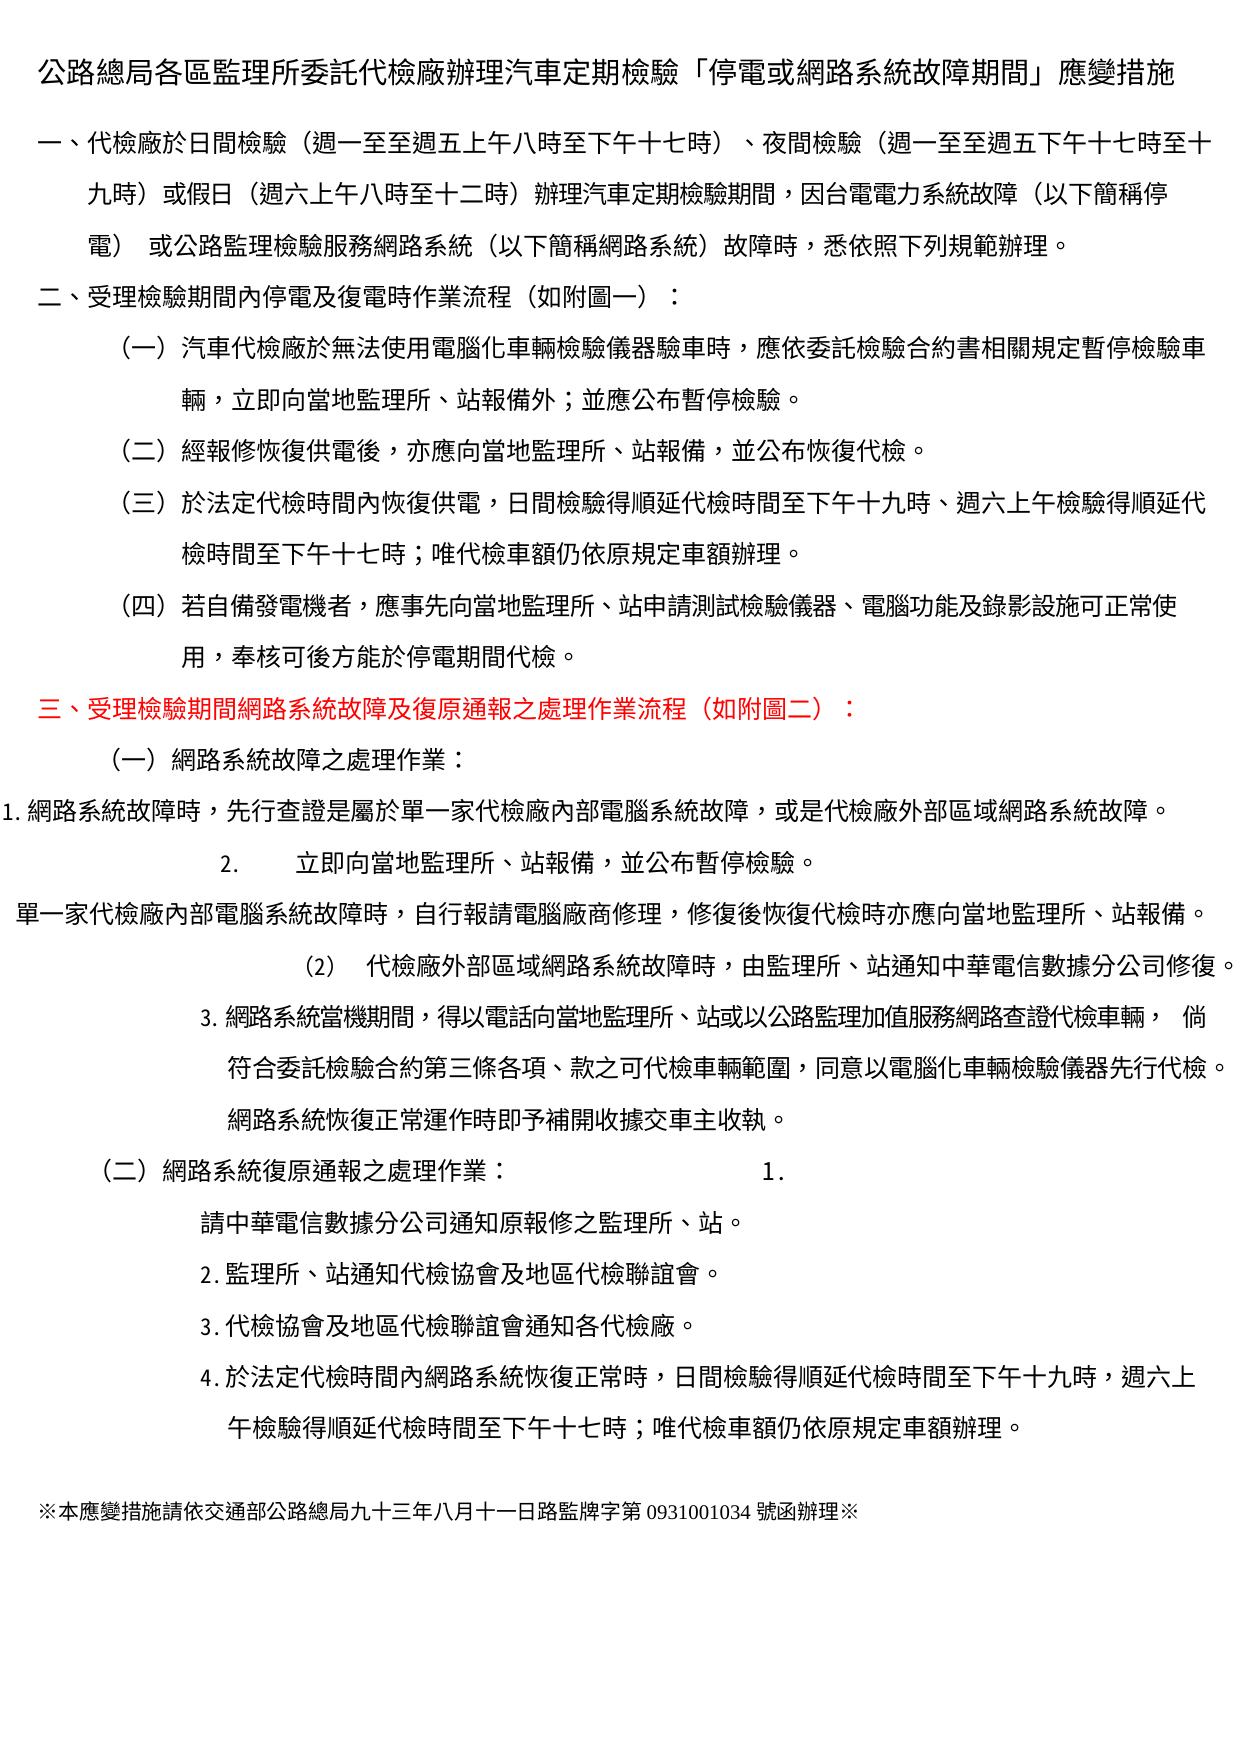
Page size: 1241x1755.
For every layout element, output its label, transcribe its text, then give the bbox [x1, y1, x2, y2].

list 網路系統故障時，先行查證是屬於單一家代檢廠內部電腦系統故障，或是代檢廠外部區域網路系統故障。 [2, 792, 1197, 828]
text （二）經報修恢復供電後，亦應向當地監理所、站報備，並公布恢復代檢。 [106, 432, 1224, 468]
text （二）網路系統復原通報之處理作業： 1.請中華電信數據分公司通知原報修之監理所、站。 [87, 1152, 776, 1239]
list 立即向當地監理所、站報備，並公布暫停檢驗。 [221, 843, 1224, 879]
text （一）網路系統故障之處理作業： [96, 740, 1224, 777]
text （一）汽車代檢廠於無法使用電腦化車輛檢驗儀器驗車時，應依委託檢驗合約書相關規定暫停檢驗車輛，立即向當地監理所、站報備外；並應公布暫停檢驗。 [106, 329, 1208, 417]
text 二、受理檢驗期間內停電及復電時作業流程（如附圖一）： [37, 278, 1224, 314]
list 於法定代檢時間內網路系統恢復正常時，日間檢驗得順延代檢時間至下午十九時，週六上午檢驗得順延代檢時間至下午十七時；唯代檢車額仍依原規定車額辦理。 [200, 1357, 1201, 1445]
list 監理所、站通知代檢協會及地區代檢聯誼會。 [200, 1255, 1224, 1291]
list 單一家代檢廠內部電腦系統故障時，自行報請電腦廠商修理，修復後恢復代檢時亦應向當地監理所、站報備。 [0, 894, 1192, 931]
text ※本應變措施請依交通部公路總局九十三年八月十一日路監牌字第 0931001034 號函辦理※ [37, 1496, 1224, 1526]
list 網路系統當機期間，得以電話向當地監理所、站或以公路監理加值服務網路查證代檢車輛， 倘符合委託檢驗合約第三條各項、款之可代檢車輛範圍，同意以電腦化車輛檢驗儀器先行代檢。網路系統恢復正常運作時即予補開收據交車主收執。 [200, 997, 1207, 1136]
text （四）若自備發電機者，應事先向當地監理所、站申請測試檢驗儀器、電腦功能及錄影設施可正常使用，奉核可後方能於停電期間代檢。 [106, 586, 1201, 674]
subtitle 公路總局各區監理所委託代檢廠辦理汽車定期檢驗「停電或網路系統故障期間」應變措施 [37, 50, 1224, 92]
list 代檢協會及地區代檢聯誼會通知各代檢廠。 [200, 1306, 1224, 1342]
text 一、代檢廠於日間檢驗（週一至至週五上午八時至下午十七時）、夜間檢驗（週一至至週五下午十七時至十九時）或假日（週六上午八時至十二時）辦理汽車定期檢驗期間，因台電電力系統故障（以下簡稱停電） 或公路監理檢驗服務網路系統（以下簡稱網路系統）故障時，悉依照下列規範辦理。 [37, 123, 1214, 262]
text 三、受理檢驗期間網路系統故障及復原通報之處理作業流程（如附圖二）： [37, 689, 1224, 725]
list 代檢廠外部區域網路系統故障時，由監理所、站通知中華電信數據分公司修復。 [292, 946, 1224, 982]
text （三）於法定代檢時間內恢復供電，日間檢驗得順延代檢時間至下午十九時、週六上午檢驗得順延代檢時間至下午十七時；唯代檢車額仍依原規定車額辦理。 [106, 483, 1207, 571]
